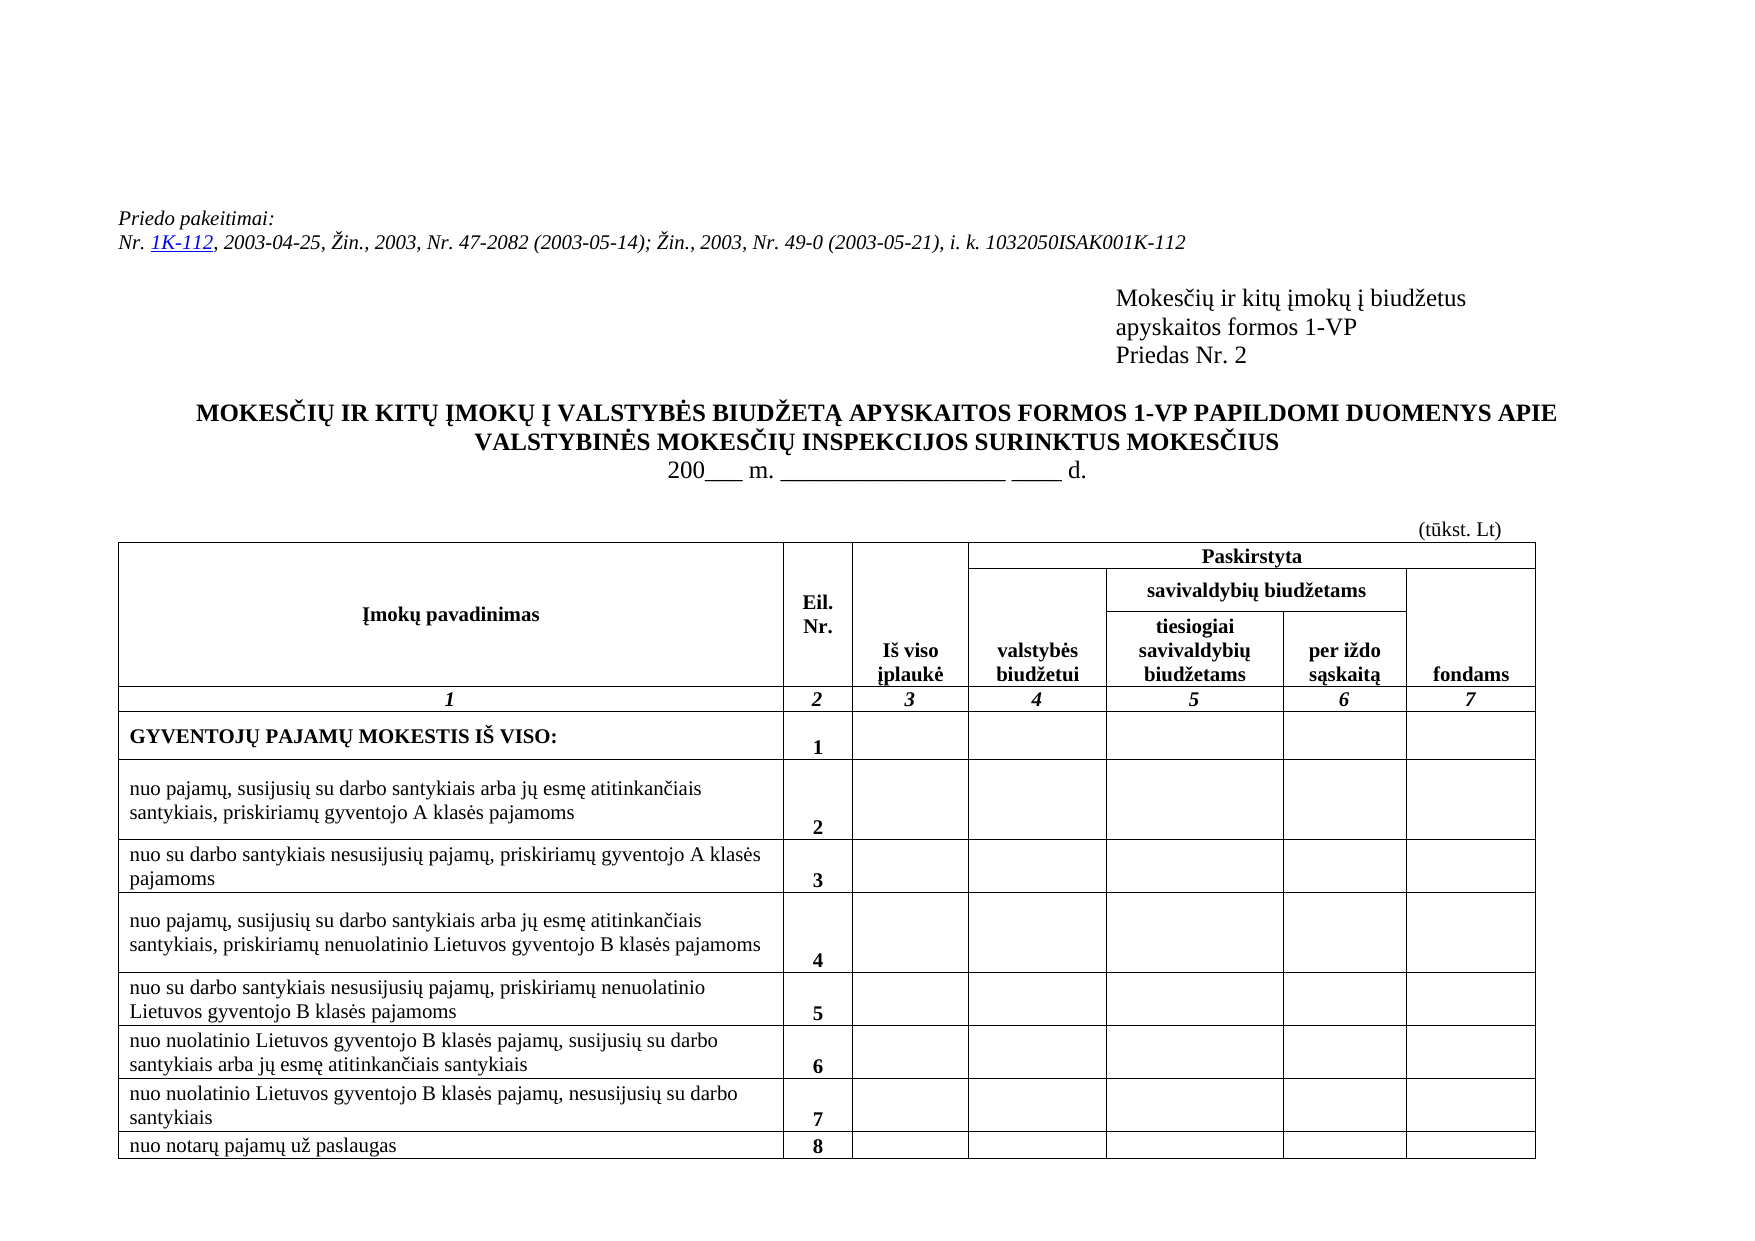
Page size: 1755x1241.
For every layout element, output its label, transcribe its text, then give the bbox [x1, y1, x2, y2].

table_cell [1284, 973, 1406, 1025]
table_cell [853, 973, 968, 1025]
table_cell [1407, 840, 1535, 892]
table_cell 4 [784, 893, 852, 972]
table_cell [1107, 760, 1283, 839]
text apyskaitos formos 1-VP [118, 312, 1636, 340]
table_cell [969, 893, 1106, 972]
table_cell nuo nuolatinio Lietuvos gyventojo B klasės pajamų, nesusijusių su darbo santykiais [119, 1079, 783, 1131]
table_cell [853, 760, 968, 839]
table_cell nuo pajamų, susijusių su darbo santykiais arba jų esmę atitinkančiais santykiais, priskiriamų gyventojo A klasės pajamoms [119, 760, 783, 839]
table_header Eil. Nr. [784, 543, 852, 686]
table_cell nuo su darbo santykiais nesusijusių pajamų, priskiriamų nenuolatinio Lietuvos gyventojo B klasės pajamoms [119, 973, 783, 1025]
text Priedas Nr. 2 [118, 340, 1636, 369]
table_cell [1284, 712, 1406, 759]
text (tūkst. Lt) [118, 513, 1636, 542]
table_cell 7 [784, 1079, 852, 1131]
table_cell [1284, 1132, 1406, 1158]
text Priedo pakeitimai: [118, 206, 1636, 230]
table_cell fondams [1407, 569, 1535, 686]
table_cell 6 [1284, 687, 1406, 711]
table_cell [969, 840, 1106, 892]
table_cell 5 [784, 973, 852, 1025]
table_cell 7 [1407, 687, 1535, 711]
table_cell [853, 840, 968, 892]
table_cell [853, 893, 968, 972]
table_cell [1107, 712, 1283, 759]
table_cell 2 [784, 687, 852, 711]
table_cell [969, 1079, 1106, 1131]
table_cell [1407, 893, 1535, 972]
table_cell [1407, 760, 1535, 839]
table_cell 5 [1107, 687, 1283, 711]
table_cell 1 [784, 712, 852, 759]
table_cell [1407, 1079, 1535, 1131]
table_cell GYVENTOJŲ PAJAMŲ MOKESTIS IŠ VISO: [119, 712, 783, 759]
table_header Paskirstyta [969, 543, 1535, 568]
table_cell [1107, 1079, 1283, 1131]
table_cell valstybės biudžetui [969, 569, 1106, 686]
table_cell [853, 1026, 968, 1078]
table_cell [1407, 973, 1535, 1025]
table_cell nuo su darbo santykiais nesusijusių pajamų, priskiriamų gyventojo A klasės pajamoms [119, 840, 783, 892]
table_cell savivaldybių biudžetams [1107, 569, 1406, 611]
table_cell [1284, 893, 1406, 972]
table_cell [1107, 840, 1283, 892]
table_cell [1107, 1132, 1283, 1158]
text Nr. 1K-112, 2003-04-25, Žin., 2003, Nr. 47-2082 (2003-05-14); Žin., 2003, Nr. 49-0 (2003-05-21), i. k. 1032050ISAK001K-112 [118, 230, 1636, 254]
table_cell [1284, 840, 1406, 892]
table_cell [1284, 760, 1406, 839]
table_cell 4 [969, 687, 1106, 711]
table_cell 3 [784, 840, 852, 892]
table_cell 3 [853, 687, 968, 711]
table_cell [969, 1026, 1106, 1078]
table_cell [1107, 973, 1283, 1025]
table_header Įmokų pavadinimas [119, 543, 783, 686]
table_cell nuo pajamų, susijusių su darbo santykiais arba jų esmę atitinkančiais santykiais, priskiriamų nenuolatinio Lietuvos gyventojo B klasės pajamoms [119, 893, 783, 972]
table_cell [1407, 1026, 1535, 1078]
table_cell per iždo sąskaitą [1284, 612, 1406, 686]
table_cell [1107, 1026, 1283, 1078]
text Mokesčių ir kitų įmokų į biudžetus [118, 283, 1636, 312]
table_cell 2 [784, 760, 852, 839]
table_cell [969, 973, 1106, 1025]
table_cell 1 [119, 687, 783, 711]
table_cell nuo notarų pajamų už paslaugas [119, 1132, 783, 1158]
table_cell [969, 712, 1106, 759]
table_cell [1107, 893, 1283, 972]
text 200___ m. __________________ ____ d. [118, 455, 1636, 484]
table_cell nuo nuolatinio Lietuvos gyventojo B klasės pajamų, susijusių su darbo santykiais arba jų esmę atitinkančiais santykiais [119, 1026, 783, 1078]
table_cell tiesiogiai savivaldybių biudžetams [1107, 612, 1283, 686]
table_cell [853, 1079, 968, 1131]
table_cell [853, 1132, 968, 1158]
table_cell [969, 1132, 1106, 1158]
table_cell [1407, 712, 1535, 759]
table_header Iš viso įplaukė [853, 543, 968, 686]
table_cell [1407, 1132, 1535, 1158]
table_cell [1284, 1079, 1406, 1131]
table_cell [1284, 1026, 1406, 1078]
table_cell [969, 760, 1106, 839]
table_cell [853, 712, 968, 759]
table_cell 6 [784, 1026, 852, 1078]
table_cell 8 [784, 1132, 852, 1158]
text MOKESČIŲ IR KITŲ ĮMOKŲ Į VALSTYBĖS BIUDŽETĄ APYSKAITOS FORMOS 1-VP PAPILDOMI DUOMENYS APIE VALSTYBINĖS MOKESČIŲ INSPEKCIJOS SURINKTUS MOKESČIUS [118, 398, 1636, 455]
